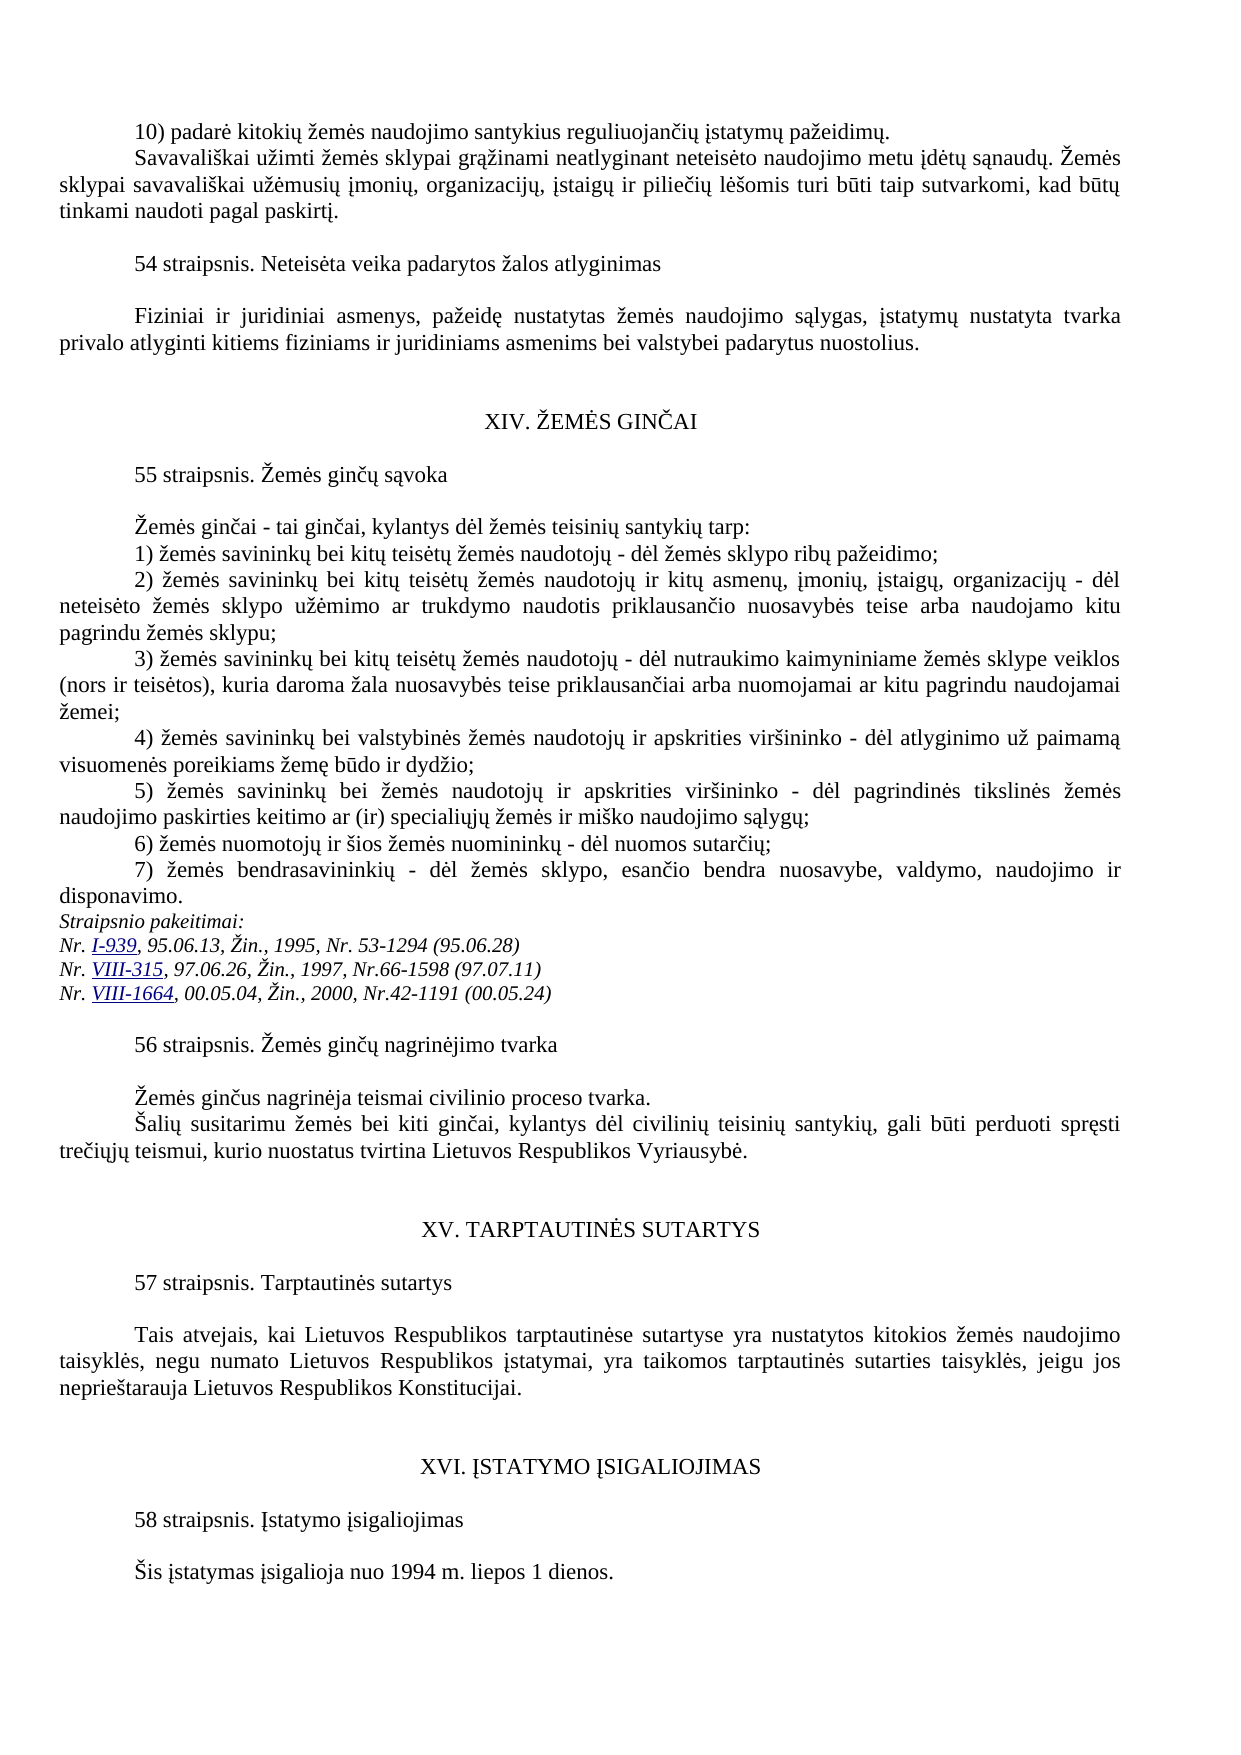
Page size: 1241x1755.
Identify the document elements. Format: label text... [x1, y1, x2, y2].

text Tais atvejais, kai Lietuvos Respublikos tarptautinėse sutartyse yra nustatytos kitokios žemės naudojimo taisyklės, negu numato Lietuvos Respublikos įstatymai, yra taikomos tarptautinės sutarties taisyklės, jeigu jos neprieštarauja Lietuvos Respublikos Konstitucijai. [59, 1321, 1122, 1400]
text 58 straipsnis. Įstatymo įsigaliojimas [59, 1506, 1122, 1532]
text Fiziniai ir juridiniai asmenys, pažeidę nustatytas žemės naudojimo sąlygas, įstatymų nustatyta tvarka privalo atlyginti kitiems fiziniams ir juridiniams asmenims bei valstybei padarytus nuostolius. [59, 303, 1122, 355]
text Nr. VIII-1664, 00.05.04, Žin., 2000, Nr.42-1191 (00.05.24) [59, 981, 1122, 1005]
text XV. TARPTAUTINĖS SUTARTYS [59, 1216, 1122, 1242]
text Nr. I-939, 95.06.13, Žin., 1995, Nr. 53-1294 (95.06.28) [59, 933, 1122, 957]
text XVI. ĮSTATYMO ĮSIGALIOJIMAS [59, 1453, 1122, 1479]
text 2) žemės savininkų bei kitų teisėtų žemės naudotojų ir kitų asmenų, įmonių, įstaigų, organizacijų - dėl neteisėto žemės sklypo užėmimo ar trukdymo naudotis priklausančio nuosavybės teise arba naudojamo kitu pagrindu žemės sklypu; [59, 566, 1122, 645]
text 5) žemės savininkų bei žemės naudotojų ir apskrities viršininko - dėl pagrindinės tikslinės žemės naudojimo paskirties keitimo ar (ir) specialiųjų žemės ir miško naudojimo sąlygų; [59, 777, 1122, 830]
text Žemės ginčus nagrinėja teismai civilinio proceso tvarka. [59, 1084, 1122, 1110]
text 4) žemės savininkų bei valstybinės žemės naudotojų ir apskrities viršininko - dėl atlyginimo už paimamą visuomenės poreikiams žemę būdo ir dydžio; [59, 724, 1122, 777]
text 6) žemės nuomotojų ir šios žemės nuomininkų - dėl nuomos sutarčių; [59, 830, 1122, 856]
text Šalių susitarimu žemės bei kiti ginčai, kylantys dėl civilinių teisinių santykių, gali būti perduoti spręsti trečiųjų teismui, kurio nuostatus tvirtina Lietuvos Respublikos Vyriausybė. [59, 1110, 1122, 1163]
text XIV. ŽEMĖS GINČAI [59, 408, 1122, 434]
text 56 straipsnis. Žemės ginčų nagrinėjimo tvarka [59, 1031, 1122, 1058]
text 1) žemės savininkų bei kitų teisėtų žemės naudotojų - dėl žemės sklypo ribų pažeidimo; [59, 540, 1122, 566]
text 57 straipsnis. Tarptautinės sutartys [59, 1268, 1122, 1295]
text 10) padarė kitokių žemės naudojimo santykius reguliuojančių įstatymų pažeidimų. [59, 118, 1122, 144]
text 55 straipsnis. Žemės ginčų sąvoka [59, 461, 1122, 487]
text Žemės ginčai - tai ginčai, kylantys dėl žemės teisinių santykių tarp: [59, 513, 1122, 540]
text 7) žemės bendrasavininkių - dėl žemės sklypo, esančio bendra nuosavybe, valdymo, naudojimo ir disponavimo. [59, 856, 1122, 909]
text Nr. VIII-315, 97.06.26, Žin., 1997, Nr.66-1598 (97.07.11) [59, 957, 1122, 981]
text Savavališkai užimti žemės sklypai grąžinami neatlyginant neteisėto naudojimo metu įdėtų sąnaudų. Žemės sklypai savavališkai užėmusių įmonių, organizacijų, įstaigų ir piliečių lėšomis turi būti taip sutvarkomi, kad būtų tinkami naudoti pagal paskirtį. [59, 144, 1122, 223]
text Straipsnio pakeitimai: [59, 909, 1122, 933]
text Šis įstatymas įsigalioja nuo 1994 m. liepos 1 dienos. [59, 1558, 1122, 1585]
text 3) žemės savininkų bei kitų teisėtų žemės naudotojų - dėl nutraukimo kaimyniniame žemės sklype veiklos (nors ir teisėtos), kuria daroma žala nuosavybės teise priklausančiai arba nuomojamai ar kitu pagrindu naudojamai žemei; [59, 645, 1122, 724]
text 54 straipsnis. Neteisėta veika padarytos žalos atlyginimas [59, 250, 1122, 276]
